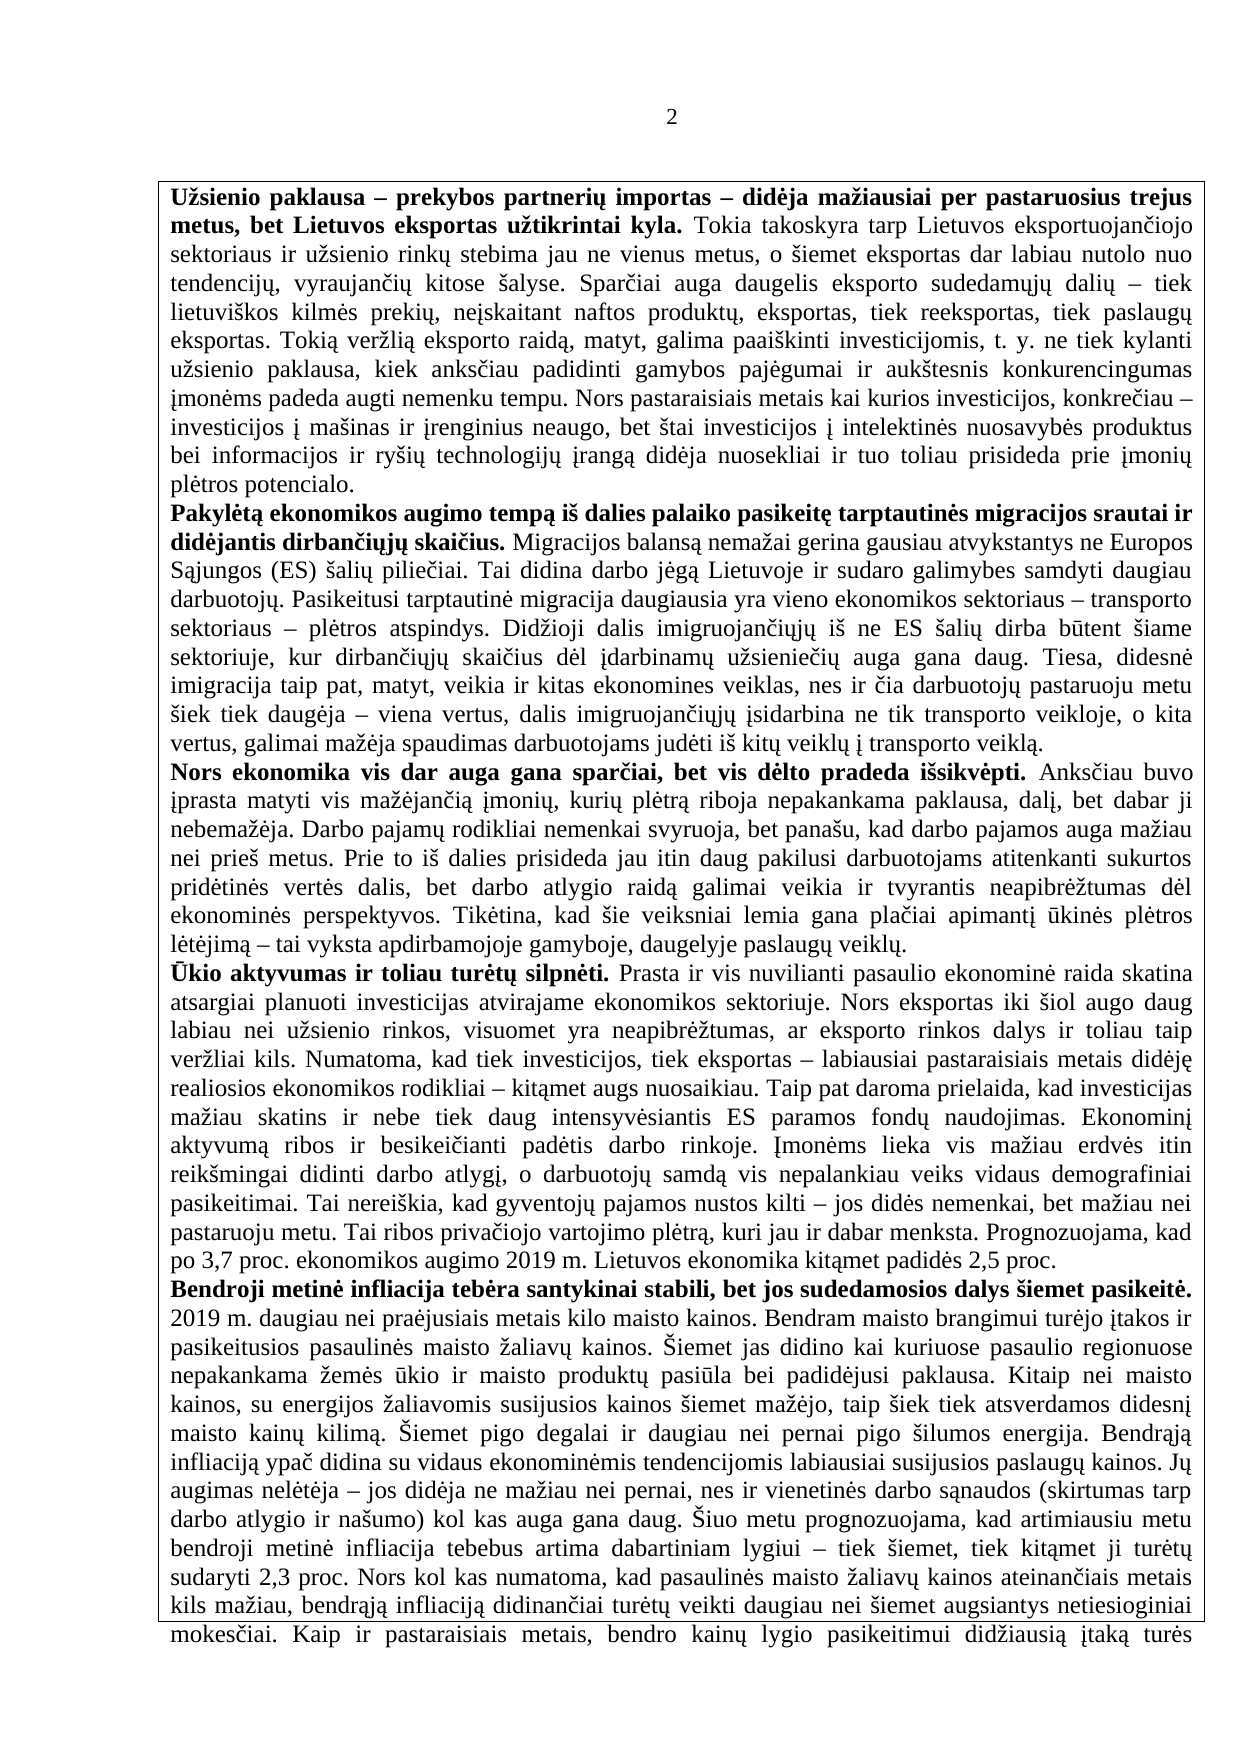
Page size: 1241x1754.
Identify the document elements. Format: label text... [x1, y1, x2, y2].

table_cell Užsienio paklausa – prekybos partnerių importas – didėja mažiausiai per pastaruosius trejus metus, bet Lietuvos eksportas užtikrintai kyla. Tokia takoskyra tarp Lietuvos eksportuojančiojo sektoriaus ir užsienio rinkų stebima jau ne vienus metus, o šiemet eksportas dar labiau nutolo nuo tendencijų, vyraujančių kitose šalyse. Sparčiai auga daugelis eksporto sudedamųjų dalių – tiek lietuviškos kilmės prekių, neįskaitant naftos produktų, eksportas, tiek reeksportas, tiek paslaugų eksportas. Tokią veržlią eksporto raidą, matyt, galima paaiškinti investicijomis, t. y. ne tiek kylanti užsienio paklausa, kiek anksčiau padidinti gamybos pajėgumai ir aukštesnis konkurencingumas įmonėms padeda augti nemenku tempu. Nors pastaraisiais metais kai kurios investicijos, konkrečiau – investicijos į mašinas ir įrenginius neaugo, bet štai investicijos į intelektinės nuosavybės produktus bei informacijos ir ryšių technologijų įrangą didėja nuosekliai ir tuo toliau prisideda prie įmonių plėtros potencialo. Pakylėtą ekonomikos augimo tempą iš dalies palaiko pasikeitę tarptautinės migracijos srautai ir didėjantis dirbančiųjų skaičius. Migracijos balansą nemažai gerina gausiau atvykstantys ne Europos Sąjungos (ES) šalių piliečiai. Tai didina darbo jėgą Lietuvoje ir sudaro galimybes samdyti daugiau darbuotojų. Pasikeitusi tarptautinė migracija daugiausia yra vieno ekonomikos sektoriaus – transporto sektoriaus – plėtros atspindys. Didžioji dalis imigruojančiųjų iš ne ES šalių dirba būtent šiame sektoriuje, kur dirbančiųjų skaičius dėl įdarbinamų užsieniečių auga gana daug. Tiesa, didesnė imigracija taip pat, matyt, veikia ir kitas ekonomines veiklas, nes ir čia darbuotojų pastaruoju metu šiek tiek daugėja – viena vertus, dalis imigruojančiųjų įsidarbina ne tik transporto veikloje, o kita vertus, galimai mažėja spaudimas darbuotojams judėti iš kitų veiklų į transporto veiklą. Nors ekonomika vis dar auga gana sparčiai, bet vis dėlto pradeda išsikvėpti. Anksčiau buvo įprasta matyti vis mažėjančią įmonių, kurių plėtrą riboja nepakankama paklausa, dalį, bet dabar ji nebemažėja. Darbo pajamų rodikliai nemenkai svyruoja, bet panašu, kad darbo pajamos auga mažiau nei prieš metus. Prie to iš dalies prisideda jau itin daug pakilusi darbuotojams atitenkanti sukurtos pridėtinės vertės dalis, bet darbo atlygio raidą galimai veikia ir tvyrantis neapibrėžtumas dėl ekonominės perspektyvos. Tikėtina, kad šie veiksniai lemia gana plačiai apimantį ūkinės plėtros lėtėjimą – tai vyksta apdirbamojoje gamyboje, daugelyje paslaugų veiklų. Ūkio aktyvumas ir toliau turėtų silpnėti. Prasta ir vis nuvilianti pasaulio ekonominė raida skatina atsargiai planuoti investicijas atvirajame ekonomikos sektoriuje. Nors eksportas iki šiol augo daug labiau nei užsienio rinkos, visuomet yra neapibrėžtumas, ar eksporto rinkos dalys ir toliau taip veržliai kils. Numatoma, kad tiek investicijos, tiek eksportas – labiausiai pastaraisiais metais didėję realiosios ekonomikos rodikliai – kitąmet augs nuosaikiau. Taip pat daroma prielaida, kad investicijas mažiau skatins ir nebe tiek daug intensyvėsiantis ES paramos fondų naudojimas. Ekonominį aktyvumą ribos ir besikeičianti padėtis darbo rinkoje. Įmonėms lieka vis mažiau erdvės itin reikšmingai didinti darbo atlygį, o darbuotojų samdą vis nepalankiau veiks vidaus demografiniai pasikeitimai. Tai nereiškia, kad gyventojų pajamos nustos kilti – jos didės nemenkai, bet mažiau nei pastaruoju metu. Tai ribos privačiojo vartojimo plėtrą, kuri jau ir dabar menksta. Prognozuojama, kad po 3,7 proc. ekonomikos augimo 2019 m. Lietuvos ekonomika kitąmet padidės 2,5 proc. Bendroji metinė infliacija tebėra santykinai stabili, bet jos sudedamosios dalys šiemet pasikeitė. 2019 m. daugiau nei praėjusiais metais kilo maisto kainos. Bendram maisto brangimui turėjo įtakos ir pasikeitusios pasaulinės maisto žaliavų kainos. Šiemet jas didino kai kuriuose pasaulio regionuose nepakankama žemės ūkio ir maisto produktų pasiūla bei padidėjusi paklausa. Kitaip nei maisto kainos, su energijos žaliavomis susijusios kainos šiemet mažėjo, taip šiek tiek atsverdamos didesnį maisto kainų kilimą. Šiemet pigo degalai ir daugiau nei pernai pigo šilumos energija. Bendrąją infliaciją ypač didina su vidaus ekonominėmis tendencijomis labiausiai susijusios paslaugų kainos. Jų augimas nelėtėja – jos didėja ne mažiau nei pernai, nes ir vienetinės darbo sąnaudos (skirtumas tarp darbo atlygio ir našumo) kol kas auga gana daug. Šiuo metu prognozuojama, kad artimiausiu metu bendroji metinė infliacija tebebus artima dabartiniam lygiui – tiek šiemet, tiek kitąmet ji turėtų sudaryti 2,3 proc. Nors kol kas numatoma, kad pasaulinės maisto žaliavų kainos ateinančiais metais kils mažiau, bendrąją infliaciją didinančiai turėtų veikti daugiau nei šiemet augsiantys netiesioginiai mokesčiai. Kaip ir pastaraisiais metais, bendro kainų lygio pasikeitimui didžiausią įtaką turės paslaugų kainos, nes darbo sąnaudos, numatoma, toliau didės nemenkai. [159, 182, 1204, 1621]
